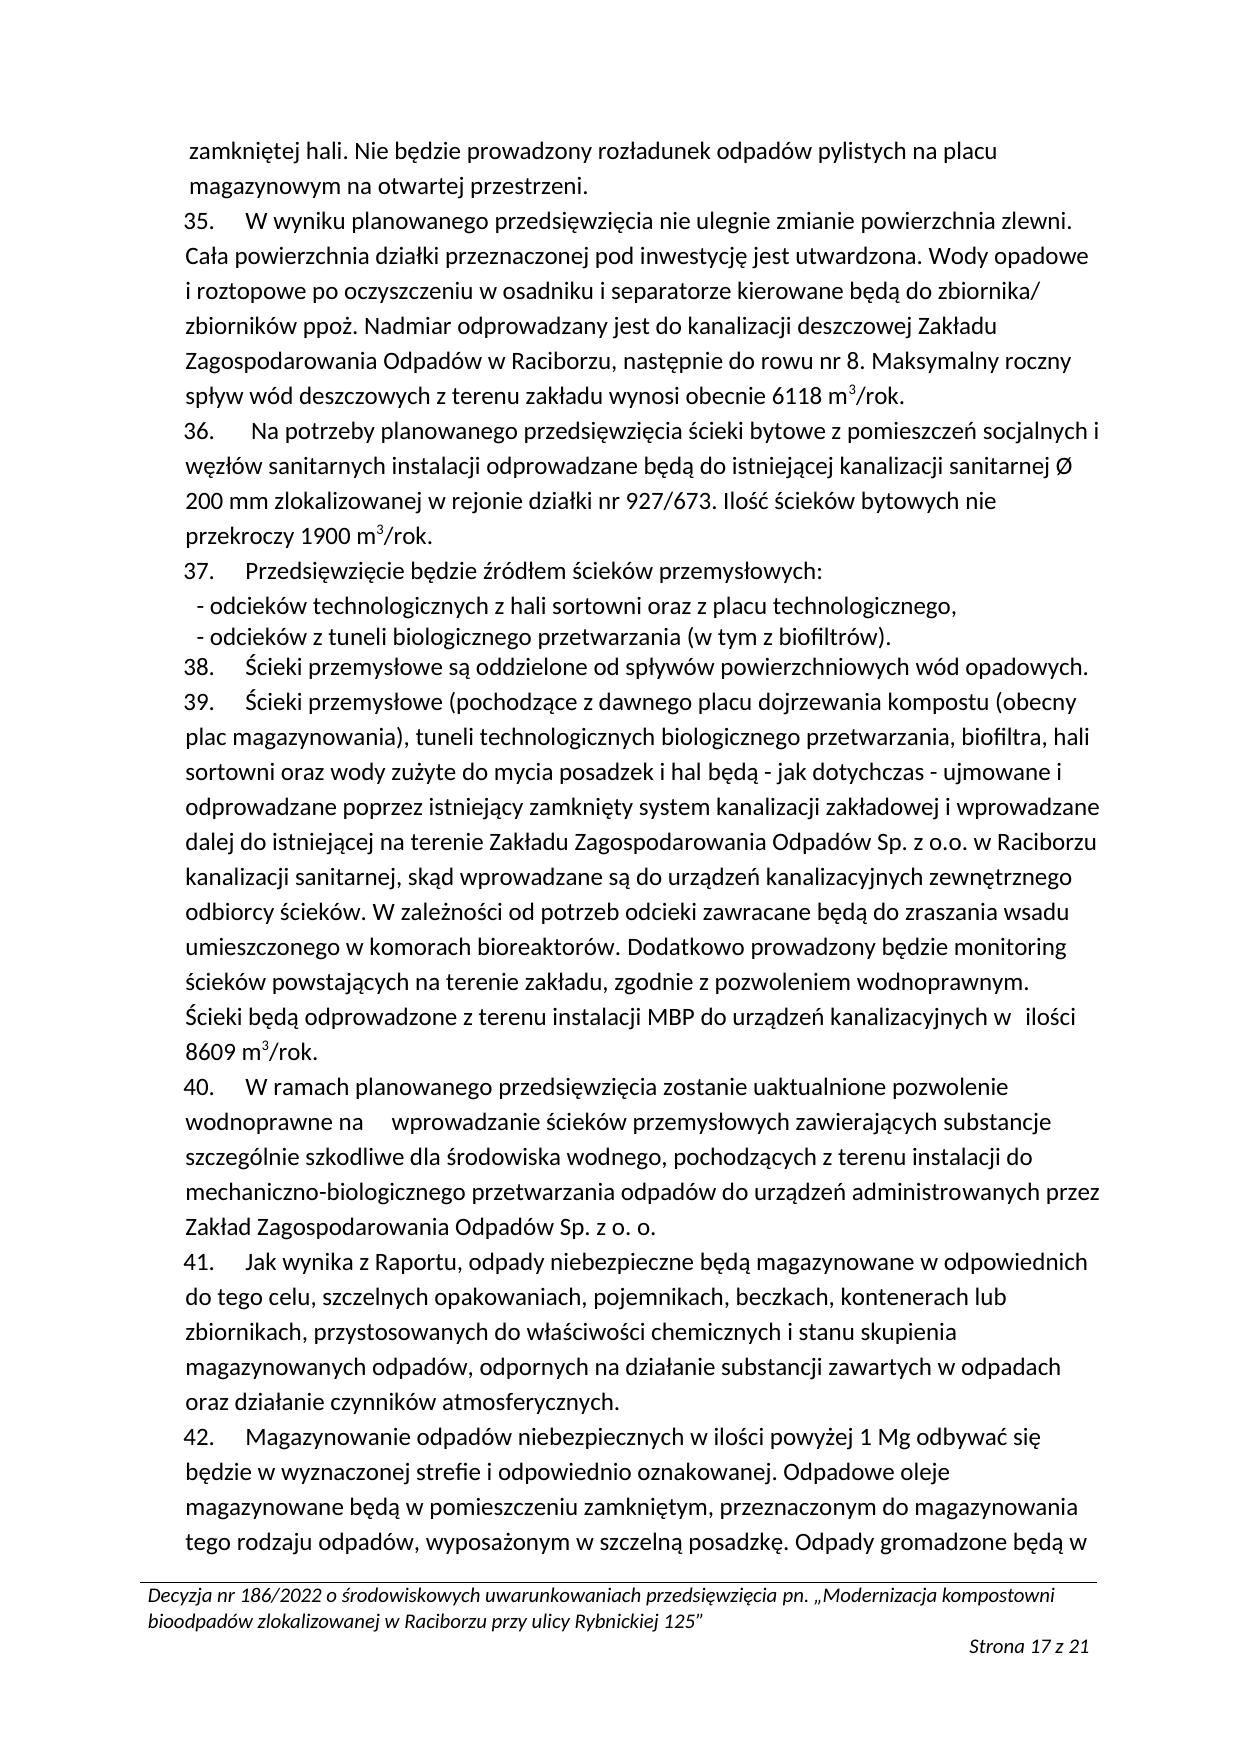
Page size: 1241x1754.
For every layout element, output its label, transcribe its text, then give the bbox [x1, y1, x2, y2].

list W wyniku planowanego przedsięwzięcia nie ulegnie zmianie powierzchnia zlewni. Cała powierzchnia działki przeznaczonej pod inwestycję jest utwardzona. Wody opadowe i roztopowe po oczyszczeniu w osadniku i separatorze kierowane będą do zbiornika/ zbiorników ppoż. Nadmiar odprowadzany jest do kanalizacji deszczowej Zakładu Zagospodarowania Odpadów w Raciborzu, następnie do rowu nr 8. Maksymalny roczny spływ wód deszczowych z terenu zakładu wynosi obecnie 6118 m3/rok. [148, 205, 1106, 411]
list Ścieki przemysłowe (pochodzące z dawnego placu dojrzewania kompostu (obecny plac magazynowania), tuneli technologicznych biologicznego przetwarzania, biofiltra, hali sortowni oraz wody zużyte do mycia posadzek i hal będą - jak dotychczas - ujmowane i odprowadzane poprzez istniejący zamknięty system kanalizacji zakładowej i wprowadzane dalej do istniejącej na terenie Zakładu Zagospodarowania Odpadów Sp. z o.o. w Raciborzu kanalizacji sanitarnej, skąd wprowadzane są do urządzeń kanalizacyjnych zewnętrznego odbiorcy ścieków. W zależności od potrzeb odcieki zawracane będą do zraszania wsadu umieszczonego w komorach bioreaktorów. Dodatkowo prowadzony będzie monitoring ścieków powstających na terenie zakładu, zgodnie z pozwoleniem wodnoprawnym. Ścieki będą odprowadzone z terenu instalacji MBP do urządzeń kanalizacyjnych w ilości 8609 m3/rok. [148, 686, 1106, 1067]
list W ramach planowanego przedsięwzięcia zostanie uaktualnione pozwolenie wodnoprawne na wprowadzanie ścieków przemysłowych zawierających substancje szczególnie szkodliwe dla środowiska wodnego, pochodzących z terenu instalacji do mechaniczno-biologicznego przetwarzania odpadów do urządzeń administrowanych przez Zakład Zagospodarowania Odpadów Sp. z o. o. [148, 1071, 1106, 1242]
text - odcieków technologicznych z hali sortowni oraz z placu technologicznego, [148, 590, 1106, 621]
list Przedsięwzięcie będzie źródłem ścieków przemysłowych: [148, 555, 1106, 586]
list Jak wynika z Raportu, odpady niebezpieczne będą magazynowane w odpowiednich do tego celu, szczelnych opakowaniach, pojemnikach, beczkach, kontenerach lub zbiornikach, przystosowanych do właściwości chemicznych i stanu skupienia magazynowanych odpadów, odpornych na działanie substancji zawartych w odpadach oraz działanie czynników atmosferycznych. [148, 1246, 1106, 1417]
text - odcieków z tuneli biologicznego przetwarzania (w tym z biofiltrów). [148, 621, 1106, 651]
list Na potrzeby planowanego przedsięwzięcia ścieki bytowe z pomieszczeń socjalnych i węzłów sanitarnych instalacji odprowadzane będą do istniejącej kanalizacji sanitarnej Ø 200 mm zlokalizowanej w rejonie działki nr 927/673. Ilość ścieków bytowych nie przekroczy 1900 m3/rok. [148, 415, 1106, 551]
list Magazynowanie odpadów niebezpiecznych w ilości powyżej 1 Mg odbywać się będzie w wyznaczonej strefie i odpowiednio oznakowanej. Odpadowe oleje magazynowane będą w pomieszczeniu zamkniętym, przeznaczonym do magazynowania tego rodzaju odpadów, wyposażonym w szczelną posadzkę. Odpady gromadzone będą w [148, 1421, 1106, 1557]
list zamkniętej hali. Nie będzie prowadzony rozładunek odpadów pylistych na placu magazynowym na otwartej przestrzeni. [189, 135, 1106, 201]
list Ścieki przemysłowe są oddzielone od spływów powierzchniowych wód opadowych. [148, 651, 1106, 682]
